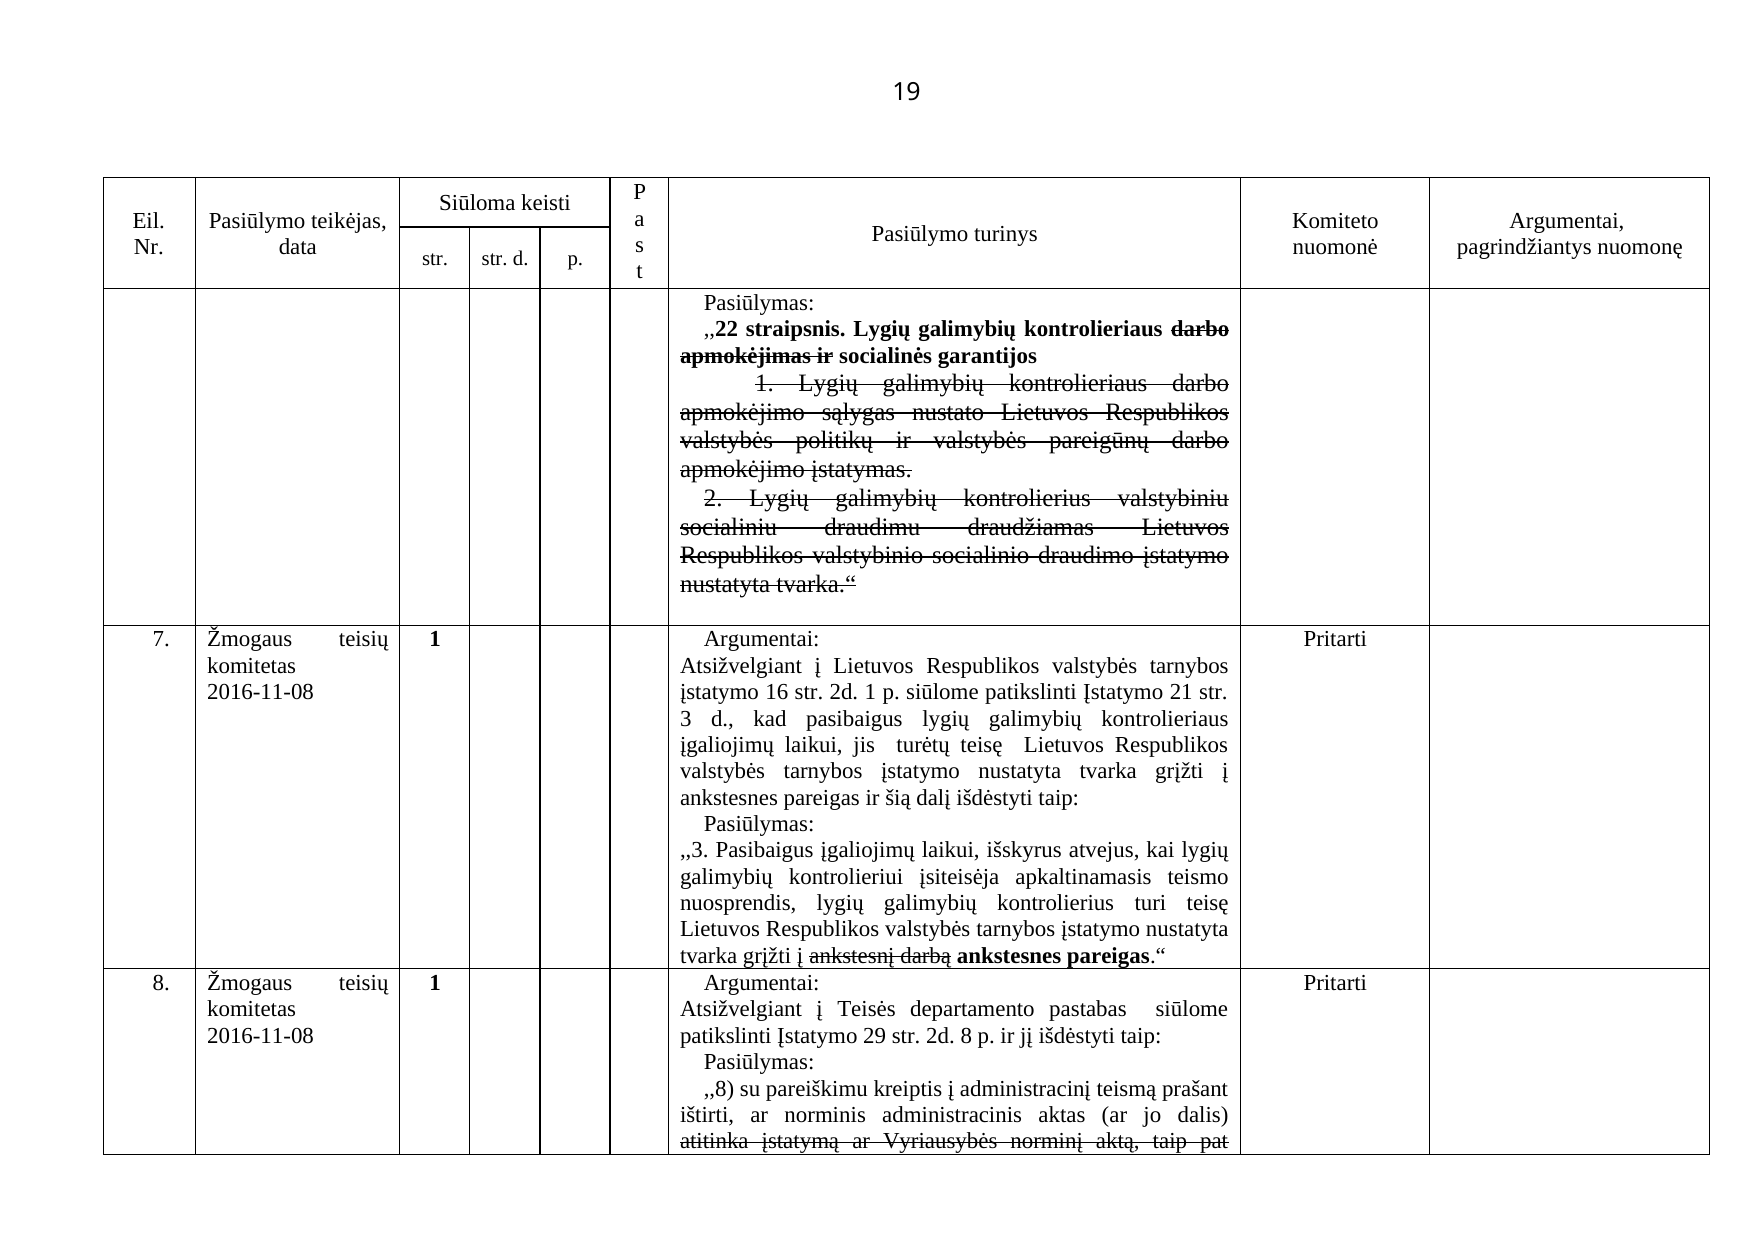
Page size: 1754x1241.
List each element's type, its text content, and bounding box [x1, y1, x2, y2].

table_cell Pritarti [1241, 626, 1429, 968]
table_header Pastabos [611, 178, 668, 288]
table_cell Argumentai: Atsižvelgiant į Lietuvos Respublikos valstybės tarnybos įstatymo 16 str. 2d. 1 p. siūlome patikslinti Įstatymo 21 str. 3 d., kad pasibaigus lygių galimybių kontrolieriaus įgaliojimų laikui, jis turėtų teisę Lietuvos Respublikos valstybės tarnybos įstatymo nustatyta tvarka grįžti į ankstesnes pareigas ir šią dalį išdėstyti taip: Pasiūlymas: ,,3. Pasibaigus įgaliojimų laikui, išskyrus atvejus, kai lygių galimybių kontrolieriui įsiteisėja apkaltinamasis teismo nuosprendis, lygių galimybių kontrolierius turi teisę Lietuvos Respublikos valstybės tarnybos įstatymo nustatyta tvarka grįžti į ankstesnį darbą ankstesnes pareigas.“ [669, 626, 1240, 968]
table_cell p. [541, 228, 609, 288]
table_cell str. [400, 228, 469, 288]
table_cell [196, 289, 399, 624]
table_cell Žmogaus teisių komitetas 2016-11-08 [196, 626, 399, 968]
table_cell [1430, 969, 1709, 1154]
table_cell [104, 289, 195, 624]
table_header Eil. Nr. [104, 178, 195, 288]
table_cell [611, 289, 668, 624]
table_cell [104, 969, 195, 1154]
table_cell Argumentai: Atsižvelgiant į Teisės departamento pastabas siūlome patikslinti Įstatymo 29 str. 2d. 8 p. ir jį išdėstyti taip: Pasiūlymas: ,,8) su pareiškimu kreiptis į administracinį teismą prašant ištirti, ar norminis administracinis aktas (ar jo dalis) atitinka įstatymą ar Vyriausybės norminį aktą, taip pat [669, 969, 1240, 1154]
table_header Pasiūlymo turinys [669, 178, 1240, 288]
table_cell [1430, 289, 1709, 624]
table_header Argumentai, pagrindžiantys nuomonę [1430, 178, 1709, 288]
table_header Siūloma keisti [400, 178, 609, 226]
table_cell [104, 626, 195, 968]
table_cell 1 [400, 626, 469, 968]
table_cell [1430, 626, 1709, 968]
table_cell [611, 626, 668, 968]
table_cell [611, 969, 668, 1154]
table_header Komiteto nuomonė [1241, 178, 1429, 288]
table_cell 1 [400, 969, 469, 1154]
table_cell [541, 969, 609, 1154]
table_cell [541, 289, 609, 624]
table_cell [1241, 289, 1429, 624]
table_cell [470, 289, 539, 624]
table_cell [400, 289, 469, 624]
table_cell [470, 626, 539, 968]
table_cell [541, 626, 609, 968]
table_cell Pritarti [1241, 969, 1429, 1154]
table_cell str. d. [470, 228, 539, 288]
table_cell Žmogaus teisių komitetas 2016-11-08 [196, 969, 399, 1154]
table_cell [470, 969, 539, 1154]
table_header Pasiūlymo teikėjas, data [196, 178, 399, 288]
table_cell Pasiūlymas: ,,22 straipsnis. Lygių galimybių kontrolieriaus darbo apmokėjimas ir socialinės garantijos 1. Lygių galimybių kontrolieriaus darbo apmokėjimo sąlygas nustato Lietuvos Respublikos valstybės politikų ir valstybės pareigūnų darbo apmokėjimo įstatymas. 2. Lygių galimybių kontrolierius valstybiniu socialiniu draudimu draudžiamas Lietuvos Respublikos valstybinio socialinio draudimo įstatymo nustatyta tvarka.“ [669, 289, 1240, 624]
